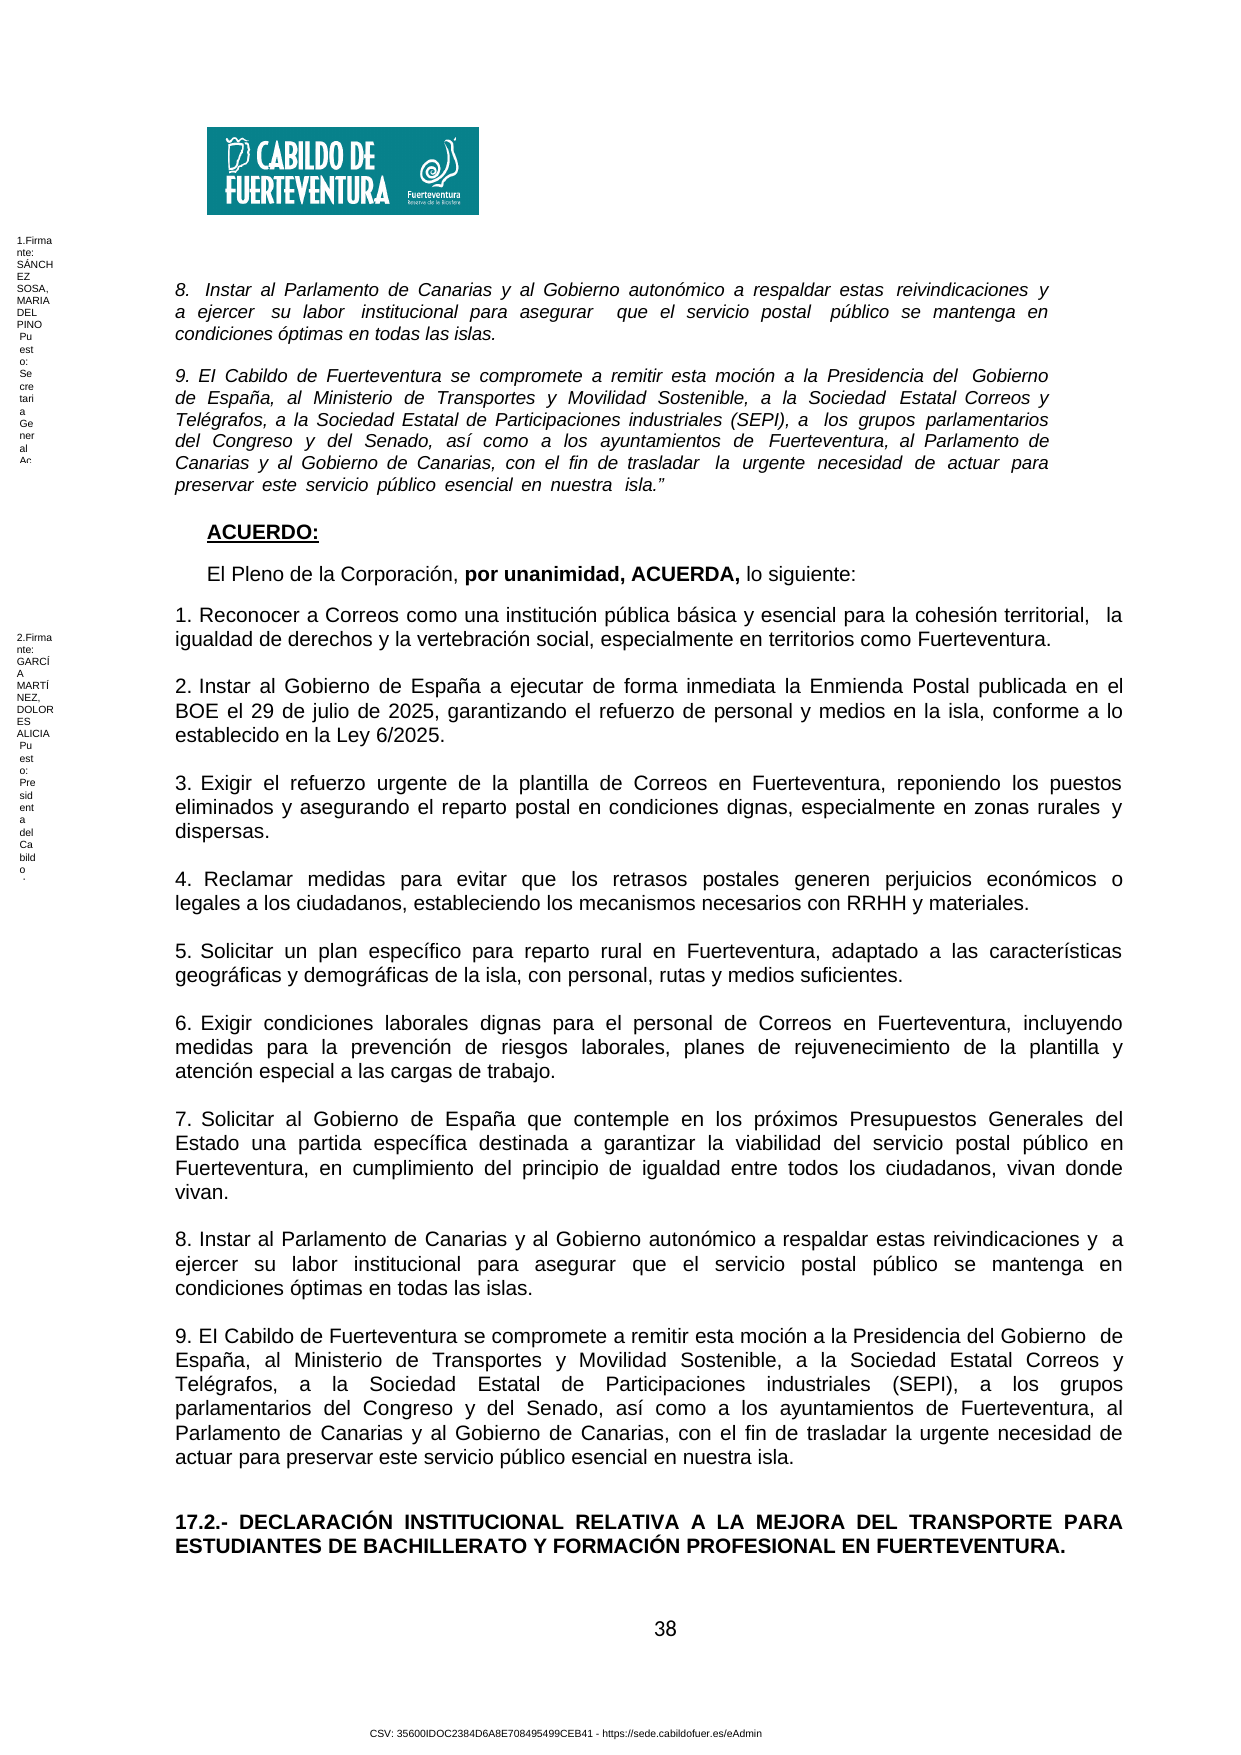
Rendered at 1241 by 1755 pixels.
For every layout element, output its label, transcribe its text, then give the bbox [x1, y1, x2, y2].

list Reclamar medidas para evitar que los retrasos postales generen perjuicios económicos o legales a los ciudadanos, estableciendo los mecanismos necesarios con RRHH y materiales. [175, 867, 1123, 915]
list EI Cabildo de Fuerteventura se compromete a remitir esta moción a la Presidencia del Gobierno de España, al Ministerio de Transportes y Movilidad Sostenible, a la Sociedad Estatal Correos y Telégrafos, a la Sociedad Estatal de Participaciones industriales (SEPI), a los grupos parlamentarios del Congreso y del Senado, así como a los ayuntamientos de Fuerteventura, al Parlamento de Canarias y al Gobierno de Canarias, con el fin de trasladar la urgente necesidad de actuar para preservar este servicio público esencial en nuestra isla. [175, 1324, 1123, 1468]
text 2.Firmante: GARCÍA MARTÍNEZ, DOLORES ALICIA [17, 631, 54, 739]
text Puesto: Secretaria General Acctal. del Pleno Fecha Firma: 19/11/2025 12:42:19 [19, 331, 37, 463]
list Instar al Gobierno de España a ejecutar de forma inmediata la Enmienda Postal publicada en el BOE el 29 de julio de 2025, garantizando el refuerzo de personal y medios en la isla, conforme a lo establecido en la Ley 6/2025. [175, 674, 1123, 747]
list Solicitar un plan específico para reparto rural en Fuerteventura, adaptado a las características geográficas y demográficas de la isla, con personal, rutas y medios suficientes. [175, 939, 1123, 987]
text Puesto: Presidenta del Cabildo de Fuerteventura Fecha Firma: 19/11/2025 13:30:49 [19, 740, 36, 879]
text 38 [207, 1614, 1123, 1642]
list Reconocer a Correos como una institución pública básica y esencial para la cohesión territorial, la igualdad de derechos y la vertebración social, especialmente en territorios como Fuerteventura. [175, 602, 1123, 651]
list Solicitar al Gobierno de España que contemple en los próximos Presupuestos Generales del Estado una partida específica destinada a garantizar la viabilidad del servicio postal público en Fuerteventura, en cumplimiento del principio de igualdad entre todos los ciudadanos, vivan donde vivan. [175, 1107, 1123, 1203]
subtitle ACUERDO: [207, 520, 1241, 544]
list Instar al Parlamento de Canarias y al Gobierno autonómico a respaldar estas reivindicaciones y a ejercer su labor institucional para asegurar que el servicio postal público se mantenga en condiciones óptimas en todas las islas. [175, 1227, 1123, 1299]
text 1.Firmante: SÁNCHEZ SOSA,MARIA DEL PINO [17, 234, 54, 330]
list EI Cabildo de Fuerteventura se compromete a remitir esta moción a la Presidencia del Gobierno de España, al Ministerio de Transportes y Movilidad Sostenible, a la Sociedad Estatal Correos y Telégrafos, a la Sociedad Estatal de Participaciones industriales (SEPI), a los grupos parlamentarios del Congreso y del Senado, así como a los ayuntamientos de Fuerteventura, al Parlamento de Canarias y al Gobierno de Canarias, con el fin de trasladar la urgente necesidad de actuar para preservar este servicio público esencial en nuestra isla.” [175, 365, 1049, 495]
list Exigir condiciones laborales dignas para el personal de Correos en Fuerteventura, incluyendo medidas para la prevención de riesgos laborales, planes de rejuvenecimiento de la plantilla y atención especial a las cargas de trabajo. [175, 1011, 1123, 1083]
list Exigir el refuerzo urgente de la plantilla de Correos en Fuerteventura, reponiendo los puestos eliminados y asegurando el reparto postal en condiciones dignas, especialmente en zonas rurales y dispersas. [175, 771, 1123, 843]
text El Pleno de la Corporación, por unanimidad, ACUERDA, lo siguiente: [207, 561, 1241, 585]
list Instar al Parlamento de Canarias y al Gobierno autonómico a respaldar estas reivindicaciones y a ejercer su labor institucional para asegurar que el servicio postal público se mantenga en condiciones óptimas en todas las islas. [175, 279, 1049, 344]
subtitle 17.2.- DECLARACIÓN INSTITUCIONAL RELATIVA A LA MEJORA DEL TRANSPORTE PARA ESTUDIANTES DE BACHILLERATO Y FORMACIÓN PROFESIONAL EN FUERTEVENTURA. [175, 1510, 1123, 1558]
